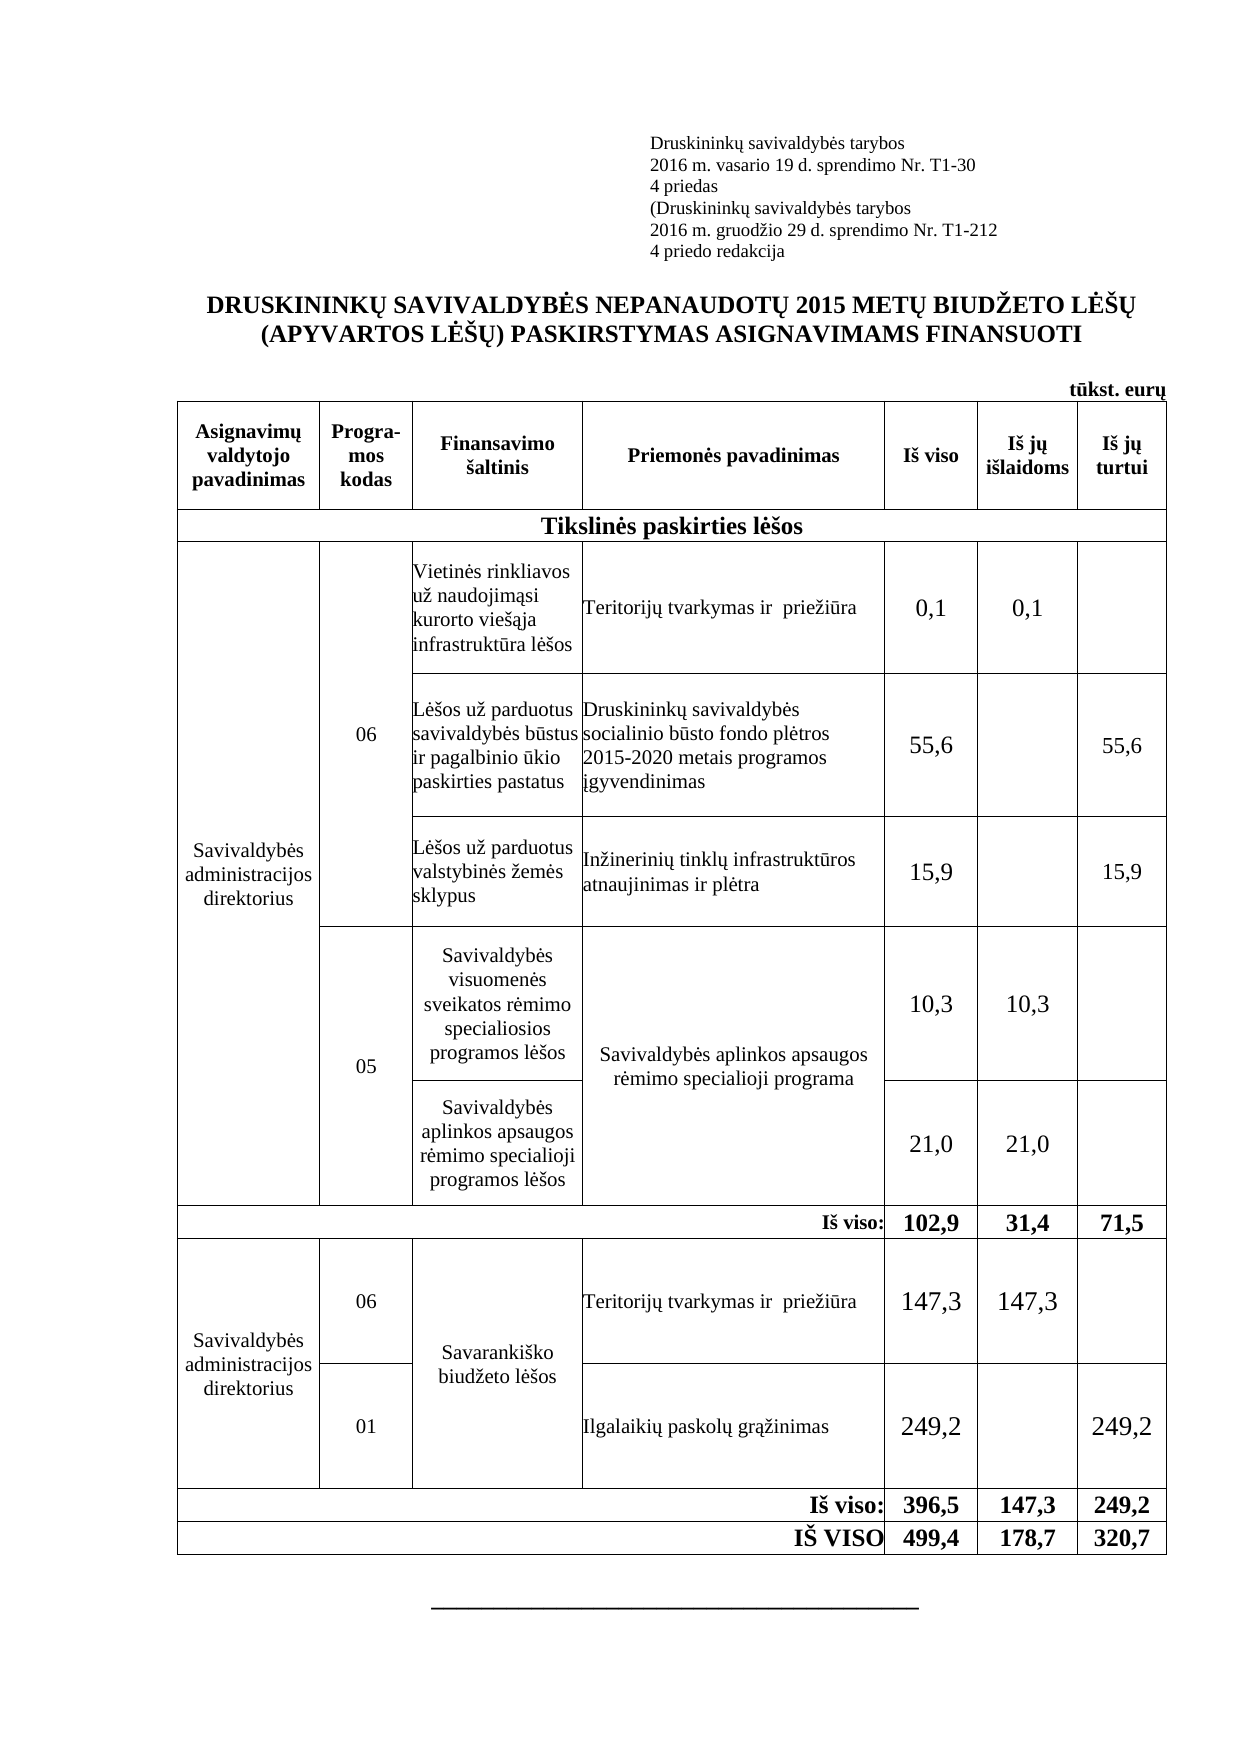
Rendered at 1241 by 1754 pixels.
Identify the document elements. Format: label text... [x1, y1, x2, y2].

table_cell 01 [320, 1364, 412, 1488]
text _______________________________________ [177, 1583, 1166, 1612]
table_header Priemonės pavadinimas [583, 402, 884, 508]
table_cell 10,3 [885, 927, 977, 1080]
table_cell [1078, 927, 1166, 1080]
text 2016 m. vasario 19 d. sprendimo Nr. T1-30 [177, 154, 1166, 175]
table_cell [1078, 1239, 1166, 1363]
table_cell 06 [320, 542, 412, 926]
text Druskininkų savivaldybės tarybos [365, 132, 1166, 154]
table_cell 55,6 [1078, 674, 1166, 816]
table_header Iš jų išlaidoms [978, 402, 1077, 508]
table_cell Inžinerinių tinklų infrastruktūros atnaujinimas ir plėtra [583, 817, 884, 926]
table_cell 0,1 [885, 542, 977, 672]
table_cell 0,1 [978, 542, 1077, 672]
text (Druskininkų savivaldybės tarybos [177, 197, 1166, 218]
table_cell IŠ VISO [178, 1522, 884, 1554]
table_cell Teritorijų tvarkymas ir priežiūra [583, 542, 884, 672]
text DRUSKININKŲ SAVIVALDYBĖS NEPANAUDOTŲ 2015 METŲ BIUDŽETO LĖŠŲ (APYVARTOS LĖŠŲ) PASKIRSTYMAS ASIGNAVIMAMS FINANSUOTI [177, 290, 1166, 348]
table_cell Ilgalaikių paskolų grąžinimas [583, 1364, 884, 1488]
table_cell 15,9 [885, 817, 977, 926]
table_cell Savivaldybės aplinkos apsaugos rėmimo specialioji programos lėšos [413, 1081, 582, 1205]
table_cell 06 [320, 1239, 412, 1363]
table_cell 147,3 [978, 1489, 1077, 1521]
text 2016 m. gruodžio 29 d. sprendimo Nr. T1-212 [177, 218, 1166, 240]
table_cell 249,2 [1078, 1489, 1166, 1521]
table_cell Vietinės rinkliavos už naudojimąsi kurorto viešąja infrastruktūra lėšos [413, 542, 582, 672]
table_cell Lėšos už parduotus valstybinės žemės sklypus [413, 817, 582, 926]
table_cell 15,9 [1078, 817, 1166, 926]
table_cell 10,3 [978, 927, 1077, 1080]
table_cell 178,7 [978, 1522, 1077, 1554]
table_cell 499,4 [885, 1522, 977, 1554]
table_cell Savarankiško biudžeto lėšos [413, 1239, 582, 1488]
table_cell 396,5 [885, 1489, 977, 1521]
table_cell Tikslinės paskirties lėšos [178, 510, 1166, 541]
text 4 priedas [177, 175, 1166, 197]
table_cell Teritorijų tvarkymas ir priežiūra [583, 1239, 884, 1363]
table_header Asignavimų valdytojo pavadinimas [178, 402, 319, 508]
table_cell Iš viso: [178, 1206, 884, 1238]
table_header Finansavimo šaltinis [413, 402, 582, 508]
table_cell 21,0 [978, 1081, 1077, 1205]
table_cell Savivaldybės aplinkos apsaugos rėmimo specialioji programa [583, 927, 884, 1205]
table_header Progra-mos kodas [320, 402, 412, 508]
table_cell 05 [320, 927, 412, 1205]
table_cell 71,5 [1078, 1206, 1166, 1238]
table_cell 55,6 [885, 674, 977, 816]
table_cell Savivaldybės administracijos direktorius [178, 542, 319, 1205]
table_cell 249,2 [885, 1364, 977, 1488]
table_cell 147,3 [978, 1239, 1077, 1363]
table_cell Iš viso: [178, 1489, 884, 1521]
table_cell 147,3 [885, 1239, 977, 1363]
table_cell [978, 674, 1077, 816]
table_cell Lėšos už parduotus savivaldybės būstus ir pagalbinio ūkio paskirties pastatus [413, 674, 582, 816]
table_cell [1078, 542, 1166, 672]
table_cell Savivaldybės administracijos direktorius [178, 1239, 319, 1488]
table_header Iš viso [885, 402, 977, 508]
table_header Iš jų turtui [1078, 402, 1166, 508]
table_cell [1078, 1081, 1166, 1205]
table_cell 31,4 [978, 1206, 1077, 1238]
table_cell [978, 1364, 1077, 1488]
text tūkst. eurų [177, 377, 1166, 401]
table_cell 320,7 [1078, 1522, 1166, 1554]
table_cell 102,9 [885, 1206, 977, 1238]
table_cell 249,2 [1078, 1364, 1166, 1488]
table_cell Druskininkų savivaldybės socialinio būsto fondo plėtros 2015-2020 metais programos įgyvendinimas [583, 674, 884, 816]
table_cell Savivaldybės visuomenės sveikatos rėmimo specialiosios programos lėšos [413, 927, 582, 1080]
table_cell [978, 817, 1077, 926]
table_cell 21,0 [885, 1081, 977, 1205]
text 4 priedo redakcija [177, 240, 1166, 262]
